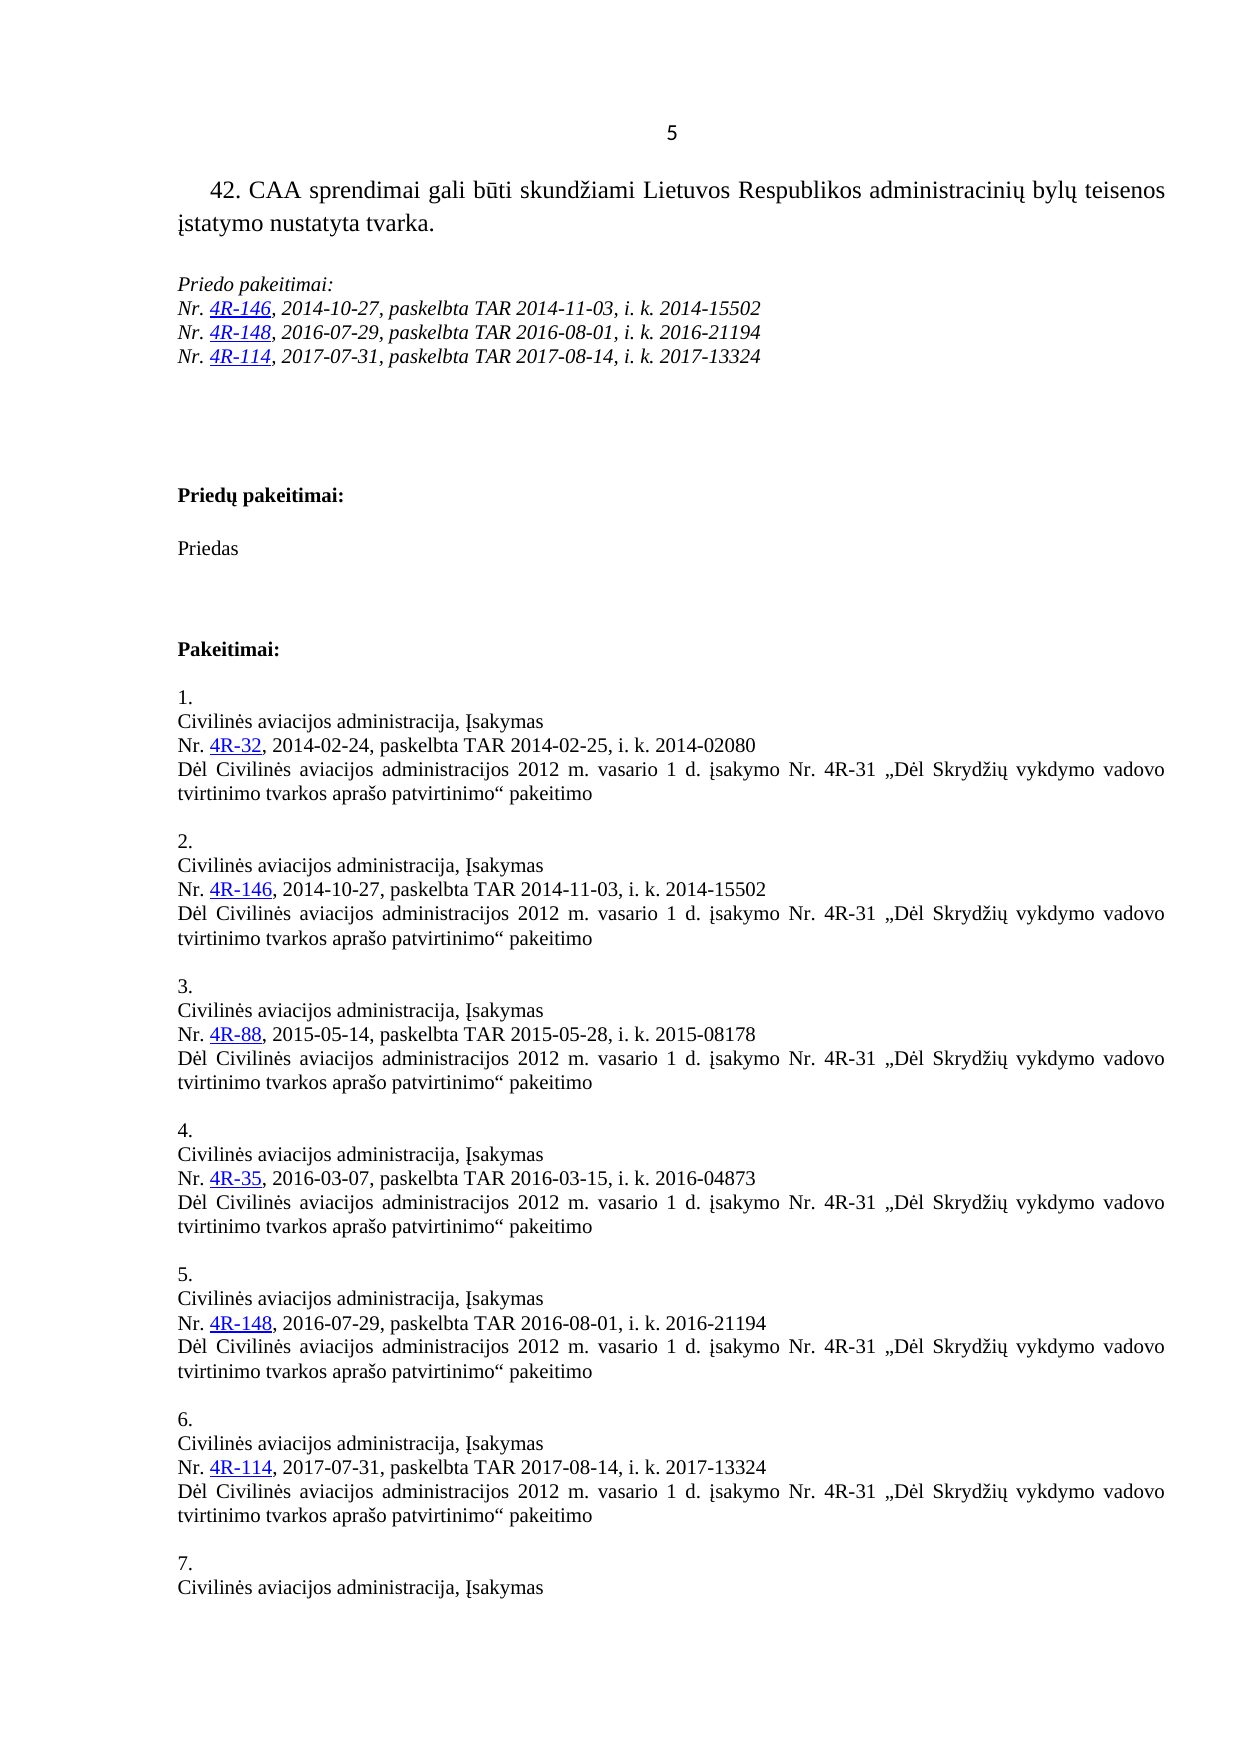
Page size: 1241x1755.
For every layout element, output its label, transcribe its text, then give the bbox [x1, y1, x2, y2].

text 2. [177, 829, 1166, 853]
text Priedas [177, 536, 1166, 560]
text 42. CAA sprendimai gali būti skundžiami Lietuvos Respublikos administracinių bylų teisenos įstatymo nustatyta tvarka. [177, 175, 1166, 237]
text Dėl Civilinės aviacijos administracijos 2012 m. vasario 1 d. įsakymo Nr. 4R-31 „Dėl Skrydžių vykdymo vadovo tvirtinimo tvarkos aprašo patvirtinimo“ pakeitimo [177, 1046, 1166, 1094]
text Civilinės aviacijos administracija, Įsakymas [177, 998, 1166, 1022]
text Nr. 4R-88, 2015-05-14, paskelbta TAR 2015-05-28, i. k. 2015-08178 [177, 1022, 1166, 1046]
text Civilinės aviacijos administracija, Įsakymas [177, 1575, 1166, 1599]
text Civilinės aviacijos administracija, Įsakymas [177, 853, 1166, 877]
text Dėl Civilinės aviacijos administracijos 2012 m. vasario 1 d. įsakymo Nr. 4R-31 „Dėl Skrydžių vykdymo vadovo tvirtinimo tvarkos aprašo patvirtinimo“ pakeitimo [177, 1334, 1166, 1383]
text 1. [177, 685, 1166, 709]
text Priedų pakeitimai: [177, 483, 1166, 507]
text 7. [177, 1551, 1166, 1575]
text 4. [177, 1118, 1166, 1142]
text Nr. 4R-146, 2014-10-27, paskelbta TAR 2014-11-03, i. k. 2014-15502 [177, 296, 1166, 320]
text Civilinės aviacijos administracija, Įsakymas [177, 709, 1166, 733]
text Civilinės aviacijos administracija, Įsakymas [177, 1431, 1166, 1455]
text Civilinės aviacijos administracija, Įsakymas [177, 1142, 1166, 1166]
text Nr. 4R-114, 2017-07-31, paskelbta TAR 2017-08-14, i. k. 2017-13324 [177, 1455, 1166, 1479]
text Nr. 4R-148, 2016-07-29, paskelbta TAR 2016-08-01, i. k. 2016-21194 [177, 1310, 1166, 1334]
text Nr. 4R-146, 2014-10-27, paskelbta TAR 2014-11-03, i. k. 2014-15502 [177, 877, 1166, 901]
text Dėl Civilinės aviacijos administracijos 2012 m. vasario 1 d. įsakymo Nr. 4R-31 „Dėl Skrydžių vykdymo vadovo tvirtinimo tvarkos aprašo patvirtinimo“ pakeitimo [177, 757, 1166, 805]
text Nr. 4R-35, 2016-03-07, paskelbta TAR 2016-03-15, i. k. 2016-04873 [177, 1166, 1166, 1190]
text Priedo pakeitimai: [177, 272, 1166, 296]
text 5. [177, 1262, 1166, 1286]
text Dėl Civilinės aviacijos administracijos 2012 m. vasario 1 d. įsakymo Nr. 4R-31 „Dėl Skrydžių vykdymo vadovo tvirtinimo tvarkos aprašo patvirtinimo“ pakeitimo [177, 901, 1166, 949]
text 3. [177, 973, 1166, 998]
text Pakeitimai: [177, 637, 1166, 661]
text Nr. 4R-114, 2017-07-31, paskelbta TAR 2017-08-14, i. k. 2017-13324 [177, 344, 1166, 368]
text Dėl Civilinės aviacijos administracijos 2012 m. vasario 1 d. įsakymo Nr. 4R-31 „Dėl Skrydžių vykdymo vadovo tvirtinimo tvarkos aprašo patvirtinimo“ pakeitimo [177, 1479, 1166, 1527]
text Nr. 4R-148, 2016-07-29, paskelbta TAR 2016-08-01, i. k. 2016-21194 [177, 320, 1166, 344]
text Dėl Civilinės aviacijos administracijos 2012 m. vasario 1 d. įsakymo Nr. 4R-31 „Dėl Skrydžių vykdymo vadovo tvirtinimo tvarkos aprašo patvirtinimo“ pakeitimo [177, 1190, 1166, 1238]
text Nr. 4R-32, 2014-02-24, paskelbta TAR 2014-02-25, i. k. 2014-02080 [177, 733, 1166, 757]
text 6. [177, 1407, 1166, 1431]
text Civilinės aviacijos administracija, Įsakymas [177, 1286, 1166, 1310]
